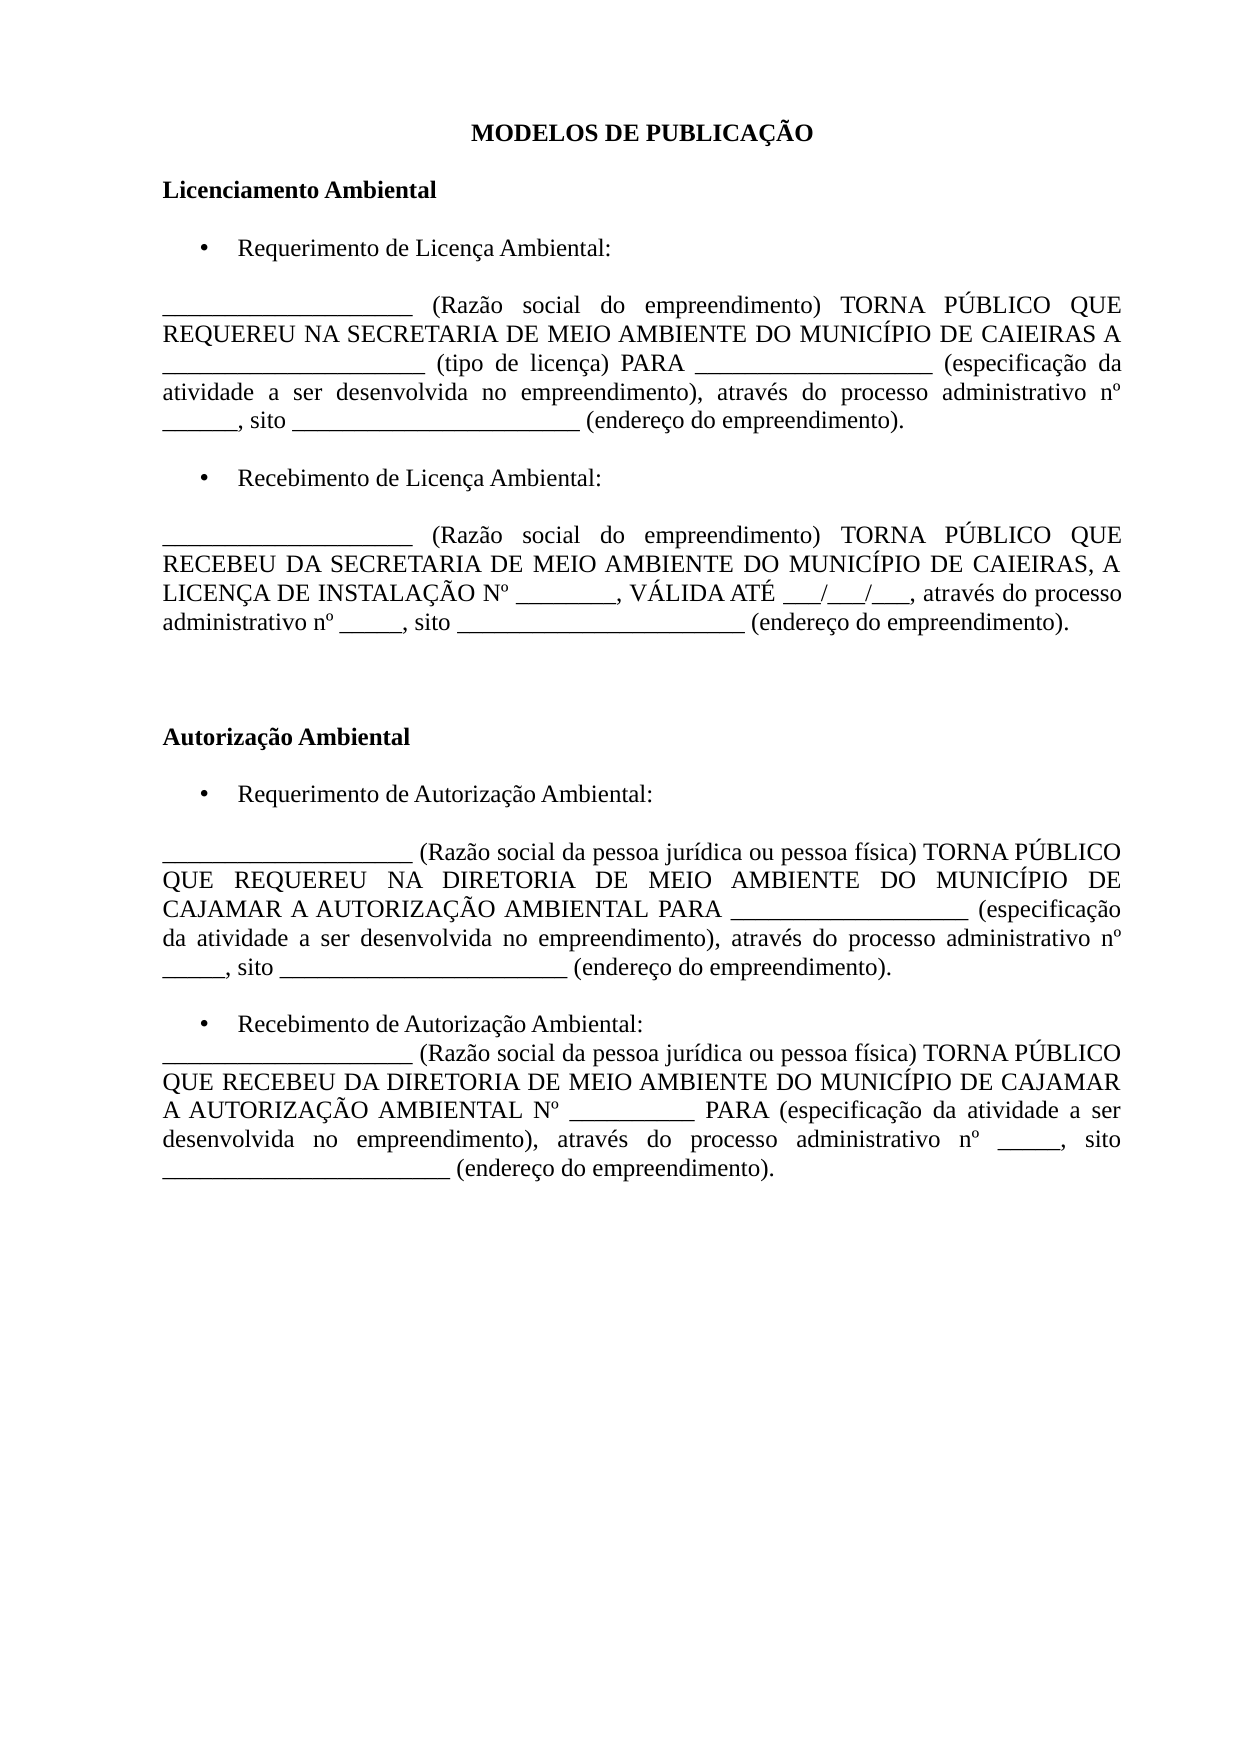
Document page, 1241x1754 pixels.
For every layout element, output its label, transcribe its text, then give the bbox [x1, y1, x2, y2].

list Requerimento de Licença Ambiental: [200, 233, 1122, 262]
text ____________________ (Razão social da pessoa jurídica ou pessoa física) TORNA PÚBLICO QUE RECEBEU DA DIRETORIA DE MEIO AMBIENTE DO MUNICÍPIO DE CAJAMAR A AUTORIZAÇÃO AMBIENTAL Nº __________ PARA (especificação da atividade a ser desenvolvida no empreendimento), através do processo administrativo nº _____, sito _______________________ (endereço do empreendimento). [162, 1038, 1122, 1182]
text ____________________ (Razão social do empreendimento) TORNA PÚBLICO QUE RECEBEU DA SECRETARIA DE MEIO AMBIENTE DO MUNICÍPIO DE CAIEIRAS, A LICENÇA DE INSTALAÇÃO Nº ________, VÁLIDA ATÉ ___/___/___, através do processo administrativo nº _____, sito _______________________ (endereço do empreendimento). [162, 521, 1122, 636]
list Recebimento de Licença Ambiental: [200, 463, 1122, 492]
text ____________________ (Razão social da pessoa jurídica ou pessoa física) TORNA PÚBLICO QUE REQUEREU NA DIRETORIA DE MEIO AMBIENTE DO MUNICÍPIO DE CAJAMAR A AUTORIZAÇÃO AMBIENTAL PARA ___________________ (especificação da atividade a ser desenvolvida no empreendimento), através do processo administrativo nº _____, sito _______________________ (endereço do empreendimento). [162, 837, 1122, 981]
text ____________________ (Razão social do empreendimento) TORNA PÚBLICO QUE REQUEREU NA SECRETARIA DE MEIO AMBIENTE DO MUNICÍPIO DE CAIEIRAS A _____________________ (tipo de licença) PARA ___________________ (especificação da atividade a ser desenvolvida no empreendimento), através do processo administrativo nº ______, sito _______________________ (endereço do empreendimento). [162, 291, 1122, 434]
text Autorização Ambiental [162, 722, 1122, 751]
list Recebimento de Autorização Ambiental: [200, 1009, 1122, 1038]
list Requerimento de Autorização Ambiental: [200, 779, 1122, 808]
text MODELOS DE PUBLICAÇÃO [162, 118, 1122, 147]
text Licenciamento Ambiental [162, 176, 1122, 204]
